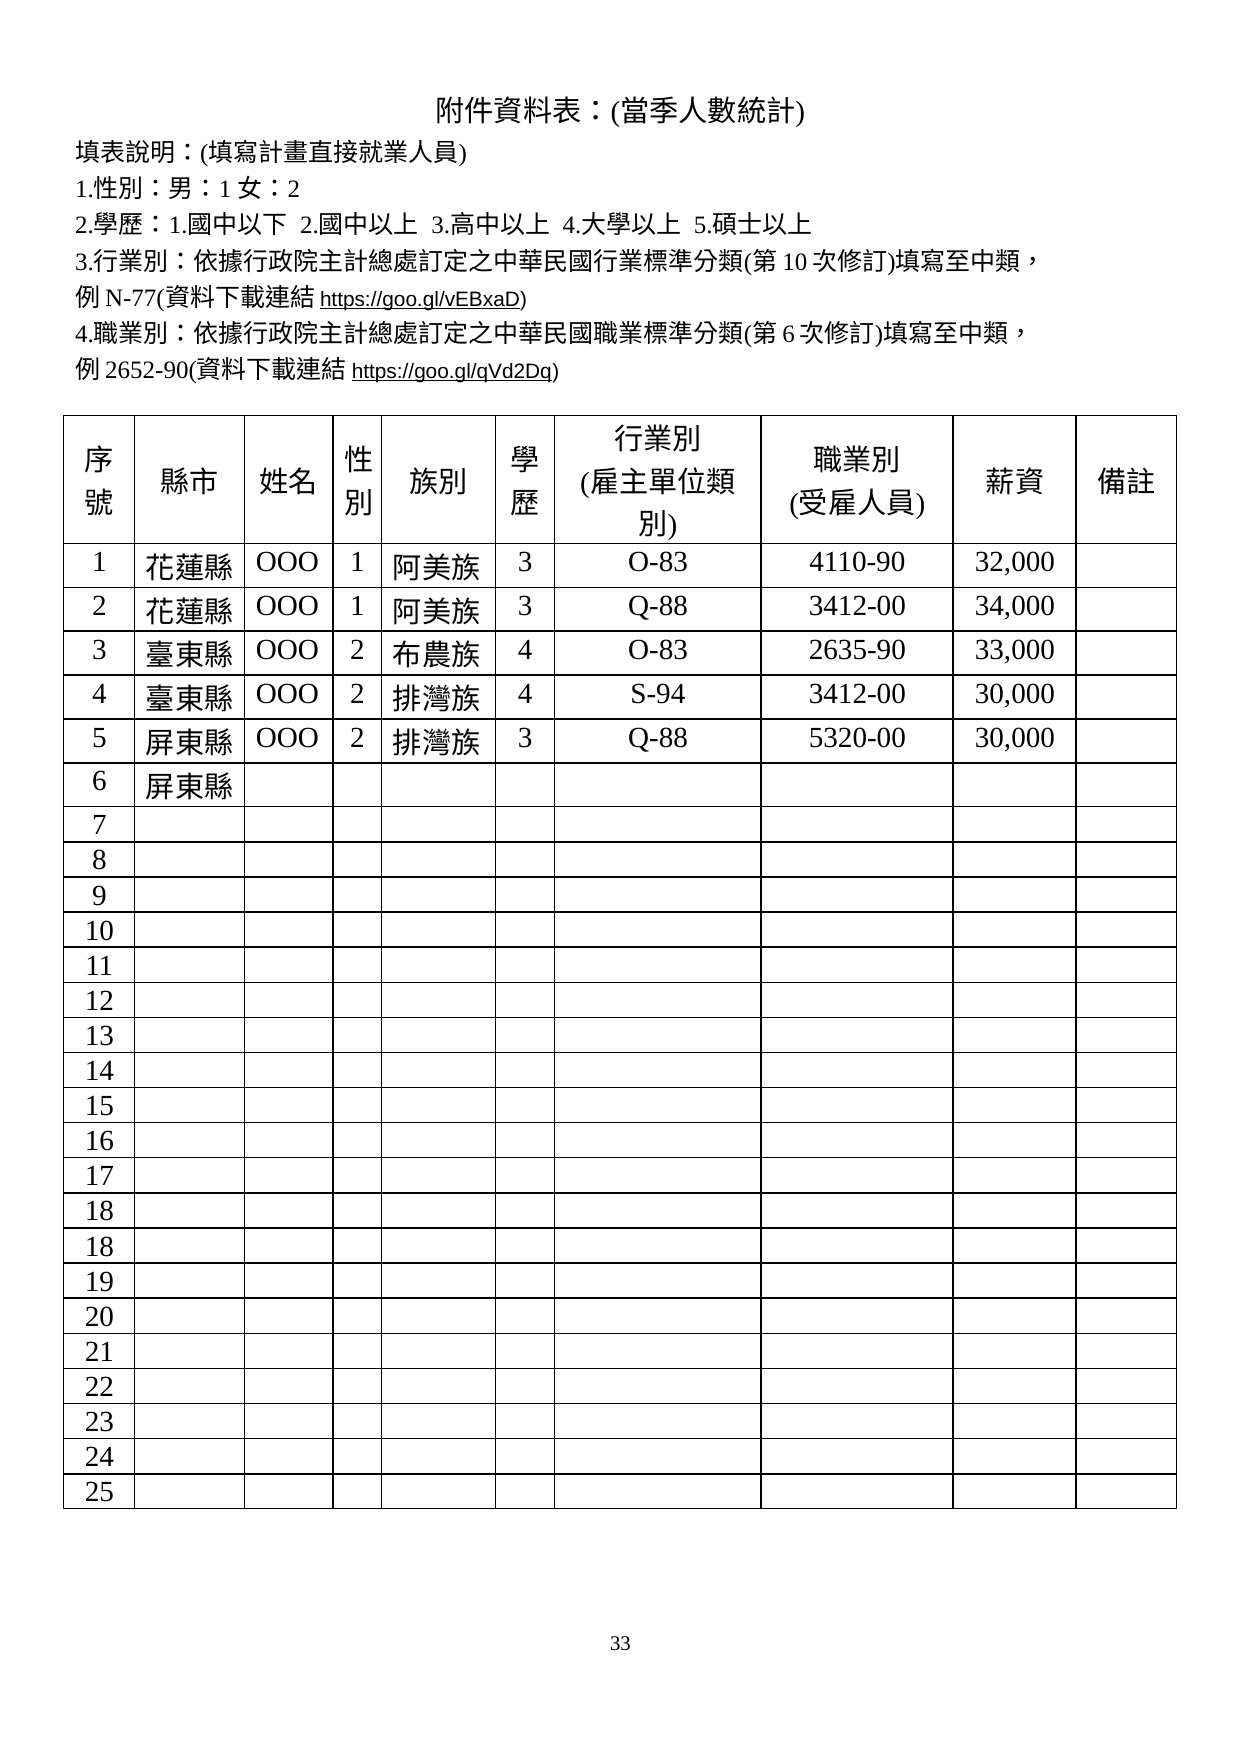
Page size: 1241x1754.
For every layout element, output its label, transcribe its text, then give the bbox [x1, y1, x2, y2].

table_cell 花蓮縣 [135, 588, 244, 630]
table_cell [762, 1369, 952, 1403]
table_cell Q-88 [555, 720, 760, 762]
table_cell [382, 1404, 495, 1438]
table_cell 1 [64, 544, 134, 587]
table_cell [245, 1439, 332, 1473]
table_cell [334, 807, 381, 841]
table_cell [1077, 843, 1176, 876]
table_cell 屏東縣 [135, 720, 244, 762]
table_cell 21 [64, 1334, 134, 1367]
table_header 薪資 [954, 416, 1075, 543]
table_cell [555, 843, 760, 876]
table_cell [334, 1299, 381, 1332]
table_cell 4 [496, 676, 554, 718]
table_cell [555, 764, 760, 806]
table_cell [762, 843, 952, 876]
table_cell 6 [64, 764, 134, 806]
table_cell [245, 878, 332, 911]
table_cell 3 [64, 632, 134, 674]
table_cell 30,000 [954, 720, 1075, 762]
table_cell 15 [64, 1088, 134, 1122]
table_cell [1077, 764, 1176, 806]
table_cell [382, 1369, 495, 1403]
table_cell [496, 1369, 554, 1403]
table_cell [496, 843, 554, 876]
table_cell [555, 807, 760, 841]
table_cell [1077, 913, 1176, 946]
table_cell [245, 948, 332, 981]
table_cell [1077, 1229, 1176, 1262]
table_cell 2 [334, 632, 381, 674]
table_header 姓名 [245, 416, 332, 543]
table_cell [135, 1299, 244, 1332]
table_cell [762, 1053, 952, 1087]
table_cell [1077, 1158, 1176, 1192]
table_cell [954, 1194, 1075, 1227]
table_cell [496, 1299, 554, 1332]
table_cell 排灣族 [382, 676, 495, 718]
table_cell [555, 1053, 760, 1087]
table_cell [954, 913, 1075, 946]
table_cell [334, 1053, 381, 1087]
table_header 族別 [382, 416, 495, 543]
table_cell [382, 843, 495, 876]
table_cell 25 [64, 1475, 134, 1508]
table_cell OOO [245, 632, 332, 674]
table_cell [555, 1229, 760, 1262]
table_cell [555, 878, 760, 911]
table_header 性別 [334, 416, 381, 543]
table_cell [496, 1088, 554, 1122]
table_cell 9 [64, 878, 134, 911]
table_cell [1077, 983, 1176, 1016]
table_cell 3 [496, 720, 554, 762]
table_cell [334, 983, 381, 1016]
table_cell [762, 807, 952, 841]
table_cell [1077, 632, 1176, 674]
table_cell [496, 1229, 554, 1262]
table_cell [135, 1123, 244, 1157]
table_cell [555, 913, 760, 946]
table_cell [555, 1264, 760, 1297]
table_cell [496, 1194, 554, 1227]
table_cell [382, 1018, 495, 1052]
table_cell [245, 1194, 332, 1227]
table_cell [762, 1299, 952, 1332]
table_cell [762, 913, 952, 946]
table_cell 8 [64, 843, 134, 876]
table_cell [382, 1194, 495, 1227]
table_cell 阿美族 [382, 588, 495, 630]
table_cell [954, 1229, 1075, 1262]
table_cell 20 [64, 1299, 134, 1332]
table_cell 17 [64, 1158, 134, 1192]
table_cell [245, 1088, 332, 1122]
table_cell [954, 948, 1075, 981]
table_cell [382, 1158, 495, 1192]
table_cell [555, 1194, 760, 1227]
table_cell [496, 1439, 554, 1473]
table_cell [954, 1123, 1075, 1157]
table_cell [334, 913, 381, 946]
table_cell [245, 1299, 332, 1332]
table_cell [382, 764, 495, 806]
table_cell [954, 1439, 1075, 1473]
table_cell [1077, 544, 1176, 587]
table_cell [382, 1123, 495, 1157]
table_cell 5 [64, 720, 134, 762]
table_cell [954, 1404, 1075, 1438]
table_cell [135, 878, 244, 911]
table_cell [954, 983, 1075, 1016]
table_cell [762, 983, 952, 1016]
table_cell [555, 1369, 760, 1403]
table_cell [762, 1088, 952, 1122]
table_cell 3412-00 [762, 676, 952, 718]
text 填表說明：(填寫計畫直接就業人員) [75, 132, 1165, 168]
table_cell [496, 1018, 554, 1052]
table_cell 4 [496, 632, 554, 674]
table_cell [954, 1158, 1075, 1192]
table_cell 臺東縣 [135, 632, 244, 674]
table_cell [334, 1194, 381, 1227]
table_cell [334, 948, 381, 981]
table_cell [954, 807, 1075, 841]
table_cell 18 [64, 1229, 134, 1262]
table_cell [135, 1404, 244, 1438]
table_cell [245, 1264, 332, 1297]
table_cell 23 [64, 1404, 134, 1438]
table_cell [334, 1334, 381, 1367]
table_cell [1077, 1123, 1176, 1157]
table_cell 18 [64, 1194, 134, 1227]
table_cell [334, 1439, 381, 1473]
table_cell [496, 807, 554, 841]
table_cell [1077, 1369, 1176, 1403]
table_cell 5320-00 [762, 720, 952, 762]
table_header 學歷 [496, 416, 554, 543]
table_cell [135, 1088, 244, 1122]
table_cell [555, 1334, 760, 1367]
table_cell [334, 1369, 381, 1403]
table_cell [496, 1123, 554, 1157]
table_cell 排灣族 [382, 720, 495, 762]
table_cell 3 [496, 544, 554, 587]
table_cell [496, 764, 554, 806]
table_cell [954, 1475, 1075, 1508]
table_cell 1 [334, 588, 381, 630]
table_cell [496, 1264, 554, 1297]
table_cell [334, 1229, 381, 1262]
table_cell [245, 843, 332, 876]
table_cell [762, 1334, 952, 1367]
table_header 縣市 [135, 416, 244, 543]
table_cell 33,000 [954, 632, 1075, 674]
table_cell [1077, 1264, 1176, 1297]
text 3.行業別：依據行政院主計總處訂定之中華民國行業標準分類(第10次修訂)填寫至中類， [75, 241, 1165, 277]
table_cell 32,000 [954, 544, 1075, 587]
table_cell [555, 1299, 760, 1332]
table_cell [496, 1158, 554, 1192]
table_cell [762, 1404, 952, 1438]
table_cell 2635-90 [762, 632, 952, 674]
table_cell [555, 1404, 760, 1438]
table_cell 布農族 [382, 632, 495, 674]
table_cell [334, 843, 381, 876]
table_cell 16 [64, 1123, 134, 1157]
table_cell [1077, 1194, 1176, 1227]
table_cell 30,000 [954, 676, 1075, 718]
table_cell [245, 1158, 332, 1192]
table_cell 14 [64, 1053, 134, 1087]
table_cell [382, 1299, 495, 1332]
table_cell [334, 878, 381, 911]
table_header 行業別 (雇主單位類別) [555, 416, 760, 543]
table_cell [135, 1053, 244, 1087]
table_cell [1077, 1404, 1176, 1438]
table_cell [762, 1264, 952, 1297]
table_cell [334, 764, 381, 806]
table_cell [954, 764, 1075, 806]
table_cell OOO [245, 544, 332, 587]
table_cell [135, 1229, 244, 1262]
table_cell [762, 948, 952, 981]
table_cell 7 [64, 807, 134, 841]
table_cell [135, 1475, 244, 1508]
table_header 序號 [64, 416, 134, 543]
table_cell 臺東縣 [135, 676, 244, 718]
table_cell [135, 1264, 244, 1297]
table_cell [954, 1299, 1075, 1332]
table_cell 34,000 [954, 588, 1075, 630]
table_cell [382, 1475, 495, 1508]
table_cell [762, 1475, 952, 1508]
table_cell [1077, 676, 1176, 718]
table_cell [245, 1334, 332, 1367]
table_cell [496, 1053, 554, 1087]
table_cell [954, 878, 1075, 911]
text 附件資料表：(當季人數統計) [75, 87, 1165, 130]
table_cell [135, 1369, 244, 1403]
table_cell Q-88 [555, 588, 760, 630]
table_cell [382, 913, 495, 946]
table_cell [334, 1475, 381, 1508]
table_cell 2 [334, 720, 381, 762]
table_cell [382, 1439, 495, 1473]
text 1.性別：男：1 女：2 [75, 168, 1165, 205]
table_cell [245, 1369, 332, 1403]
table_cell 屏東縣 [135, 764, 244, 806]
text 例2652-90(資料下載連結https://goo.gl/qVd2Dq) [75, 350, 1165, 386]
table_cell S-94 [555, 676, 760, 718]
table_cell [382, 983, 495, 1016]
table_cell [555, 1439, 760, 1473]
table_cell [954, 1369, 1075, 1403]
table_header 備註 [1077, 416, 1176, 543]
table_cell [135, 948, 244, 981]
table_cell [135, 913, 244, 946]
table_cell 13 [64, 1018, 134, 1052]
table_cell OOO [245, 676, 332, 718]
table_cell [555, 1088, 760, 1122]
table_cell [496, 1334, 554, 1367]
table_cell [954, 1053, 1075, 1087]
table_cell [1077, 1299, 1176, 1332]
table_cell [382, 807, 495, 841]
table_cell [762, 878, 952, 911]
table_cell [334, 1158, 381, 1192]
table_cell O-83 [555, 632, 760, 674]
table_cell 3 [496, 588, 554, 630]
table_cell 2 [334, 676, 381, 718]
table_cell 24 [64, 1439, 134, 1473]
table_cell [496, 948, 554, 981]
table_cell [954, 1018, 1075, 1052]
table_cell [135, 1194, 244, 1227]
table_cell [1077, 1053, 1176, 1087]
table_cell [1077, 1334, 1176, 1367]
table_cell [1077, 1439, 1176, 1473]
table_cell [245, 1475, 332, 1508]
table_cell [245, 1123, 332, 1157]
table_cell OOO [245, 588, 332, 630]
table_cell [762, 1123, 952, 1157]
table_cell [555, 948, 760, 981]
table_cell [1077, 878, 1176, 911]
table_cell 19 [64, 1264, 134, 1297]
table_cell [1077, 1018, 1176, 1052]
table_cell O-83 [555, 544, 760, 587]
table_cell [1077, 588, 1176, 630]
table_cell [555, 1123, 760, 1157]
table_cell [382, 948, 495, 981]
table_cell [334, 1123, 381, 1157]
table_cell 2 [64, 588, 134, 630]
table_cell [555, 1018, 760, 1052]
table_cell [245, 913, 332, 946]
table_cell 4 [64, 676, 134, 718]
table_cell 3412-00 [762, 588, 952, 630]
table_cell [555, 1475, 760, 1508]
table_cell [762, 1194, 952, 1227]
table_cell [245, 807, 332, 841]
table_cell [334, 1018, 381, 1052]
table_cell [334, 1264, 381, 1297]
table_cell [1077, 807, 1176, 841]
table_cell 22 [64, 1369, 134, 1403]
table_cell [762, 1229, 952, 1262]
table_cell [1077, 720, 1176, 762]
table_cell [555, 1158, 760, 1192]
table_cell [135, 1158, 244, 1192]
table_cell [1077, 1088, 1176, 1122]
table_cell 花蓮縣 [135, 544, 244, 587]
table_cell [334, 1088, 381, 1122]
table_cell [334, 1404, 381, 1438]
table_cell [496, 913, 554, 946]
table_cell [382, 1053, 495, 1087]
table_cell [954, 843, 1075, 876]
table_cell [382, 878, 495, 911]
table_cell [762, 1018, 952, 1052]
table_cell [245, 983, 332, 1016]
text 2.學歷：1.國中以下 2.國中以上 3.高中以上 4.大學以上 5.碩士以上 [75, 205, 1165, 241]
table_cell [762, 1439, 952, 1473]
table_cell [135, 1334, 244, 1367]
table_cell [1077, 948, 1176, 981]
table_cell [135, 807, 244, 841]
table_cell 12 [64, 983, 134, 1016]
table_cell 1 [334, 544, 381, 587]
table_cell [135, 1018, 244, 1052]
table_cell [245, 1053, 332, 1087]
table_cell [762, 764, 952, 806]
table_cell [496, 983, 554, 1016]
table_cell [245, 1018, 332, 1052]
table_cell [496, 1404, 554, 1438]
table_cell OOO [245, 720, 332, 762]
table_cell 11 [64, 948, 134, 981]
table_cell [245, 1229, 332, 1262]
table_cell [245, 764, 332, 806]
table_cell [382, 1229, 495, 1262]
table_cell [954, 1334, 1075, 1367]
table_cell [135, 983, 244, 1016]
table_cell [762, 1158, 952, 1192]
text 4.職業別：依據行政院主計總處訂定之中華民國職業標準分類(第6次修訂)填寫至中類， [75, 313, 1165, 350]
table_cell [496, 1475, 554, 1508]
table_cell [496, 878, 554, 911]
table_cell [135, 1439, 244, 1473]
table_header 職業別 (受雇人員) [762, 416, 952, 543]
table_cell [1077, 1475, 1176, 1508]
table_cell [954, 1264, 1075, 1297]
table_cell [555, 983, 760, 1016]
table_cell 4110-90 [762, 544, 952, 587]
table_cell [382, 1264, 495, 1297]
table_cell [954, 1088, 1075, 1122]
table_cell 阿美族 [382, 544, 495, 587]
text 例N-77(資料下載連結https://goo.gl/vEBxaD) [75, 277, 1165, 313]
table_cell [382, 1334, 495, 1367]
table_cell 10 [64, 913, 134, 946]
table_cell [245, 1404, 332, 1438]
table_cell [135, 843, 244, 876]
table_cell [382, 1088, 495, 1122]
